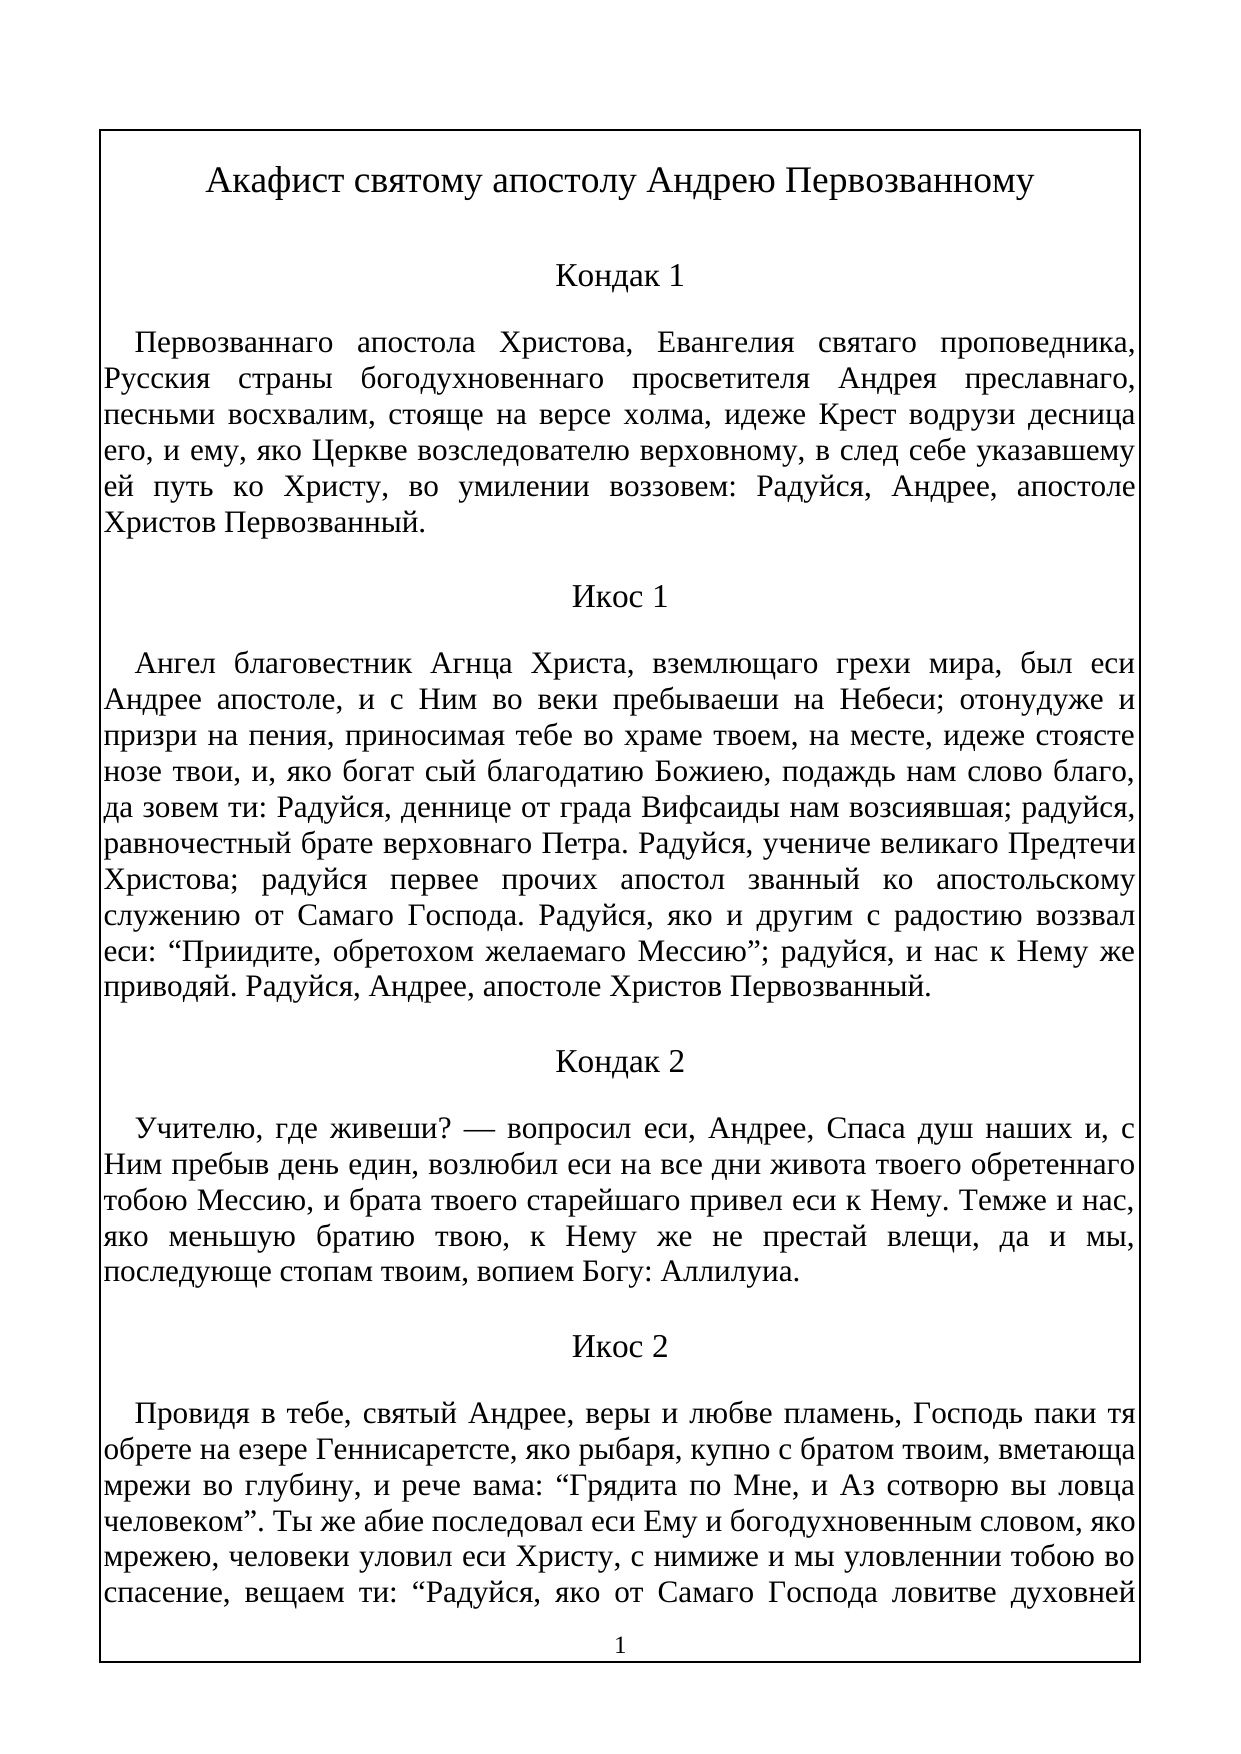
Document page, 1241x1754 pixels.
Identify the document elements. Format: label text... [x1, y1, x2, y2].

text Провидя в тебе, святый Андрее, веры и любве пламень, Господь паки тя обрете на езере Геннисаретсте, яко рыбаря, купно с братом твоим, вметающа мрежи во глубину, и рече вама: “Грядита по Мне, и Аз сотворю вы ловца человеком”. Ты же абие последовал еси Ему и богодухновенным словом, яко мрежею, человеки уловил еси Христу, с нимиже и мы уловленнии тобою во спасение, вещаем ти: “Радуйся, яко от Самаго Господа ловитве духовней [103, 1394, 1137, 1609]
text Учителю, где живеши? — вопросил еси, Андрее, Спаса душ наших и, с Ним пребыв день един, возлюбил еси на все дни живота твоего обретеннаго тобою Мессию, и брата твоего старейшаго привел еси к Нему. Темже и нас, яко меньшую братию твою, к Нему же не престай влещи, да и мы, последующе стопам твоим, вопием Богу: Аллилуиа. [103, 1109, 1137, 1289]
subtitle Кондак 1 [103, 256, 1137, 294]
subtitle Кондак 2 [103, 1041, 1137, 1079]
text Первозваннаго апостола Христова, Евангелия святаго проповедника, Русския страны богодухновеннаго просветителя Андрея преславнаго, песньми восхвалим, стояще на версе холма, идеже Крест водрузи десница его, и ему, яко Церкве возследователю верховному, в след себе указавшему ей путь ко Христу, во умилении воззовем: Радуйся, Андрее, апостоле Христов Первозванный. [103, 323, 1137, 539]
text Ангел благовестник Агнца Христа, вземлющаго грехи мира, был еси Андрее апостоле, и с Ним во веки пребываеши на Небеси; отонудуже и призри на пения, приносимая тебе во храме твоем, на месте, идеже стоясте нозе твои, и, яко богат сый благодатию Божиею, подаждь нам слово благо, да зовем ти: Радуйся, деннице от града Вифсаиды нам возсиявшая; радуйся, равночестный брате верховнаго Петра. Радуйся, учениче великаго Предтечи Христова; радуйся первее прочих апостол званный ко апостольскому служению от Самаго Господа. Радуйся, яко и другим с радостию воззвал еси: “Приидите, обретохом желаемаго Мессию”; радуйся, и нас к Нему же приводяй. Радуйся, Андрее, апостоле Христов Первозванный. [103, 644, 1137, 1004]
subtitle Икос 2 [103, 1326, 1137, 1364]
subtitle Акафист святому апостолу Андрею Первозванному [103, 158, 1137, 201]
subtitle Икос 1 [103, 576, 1137, 615]
